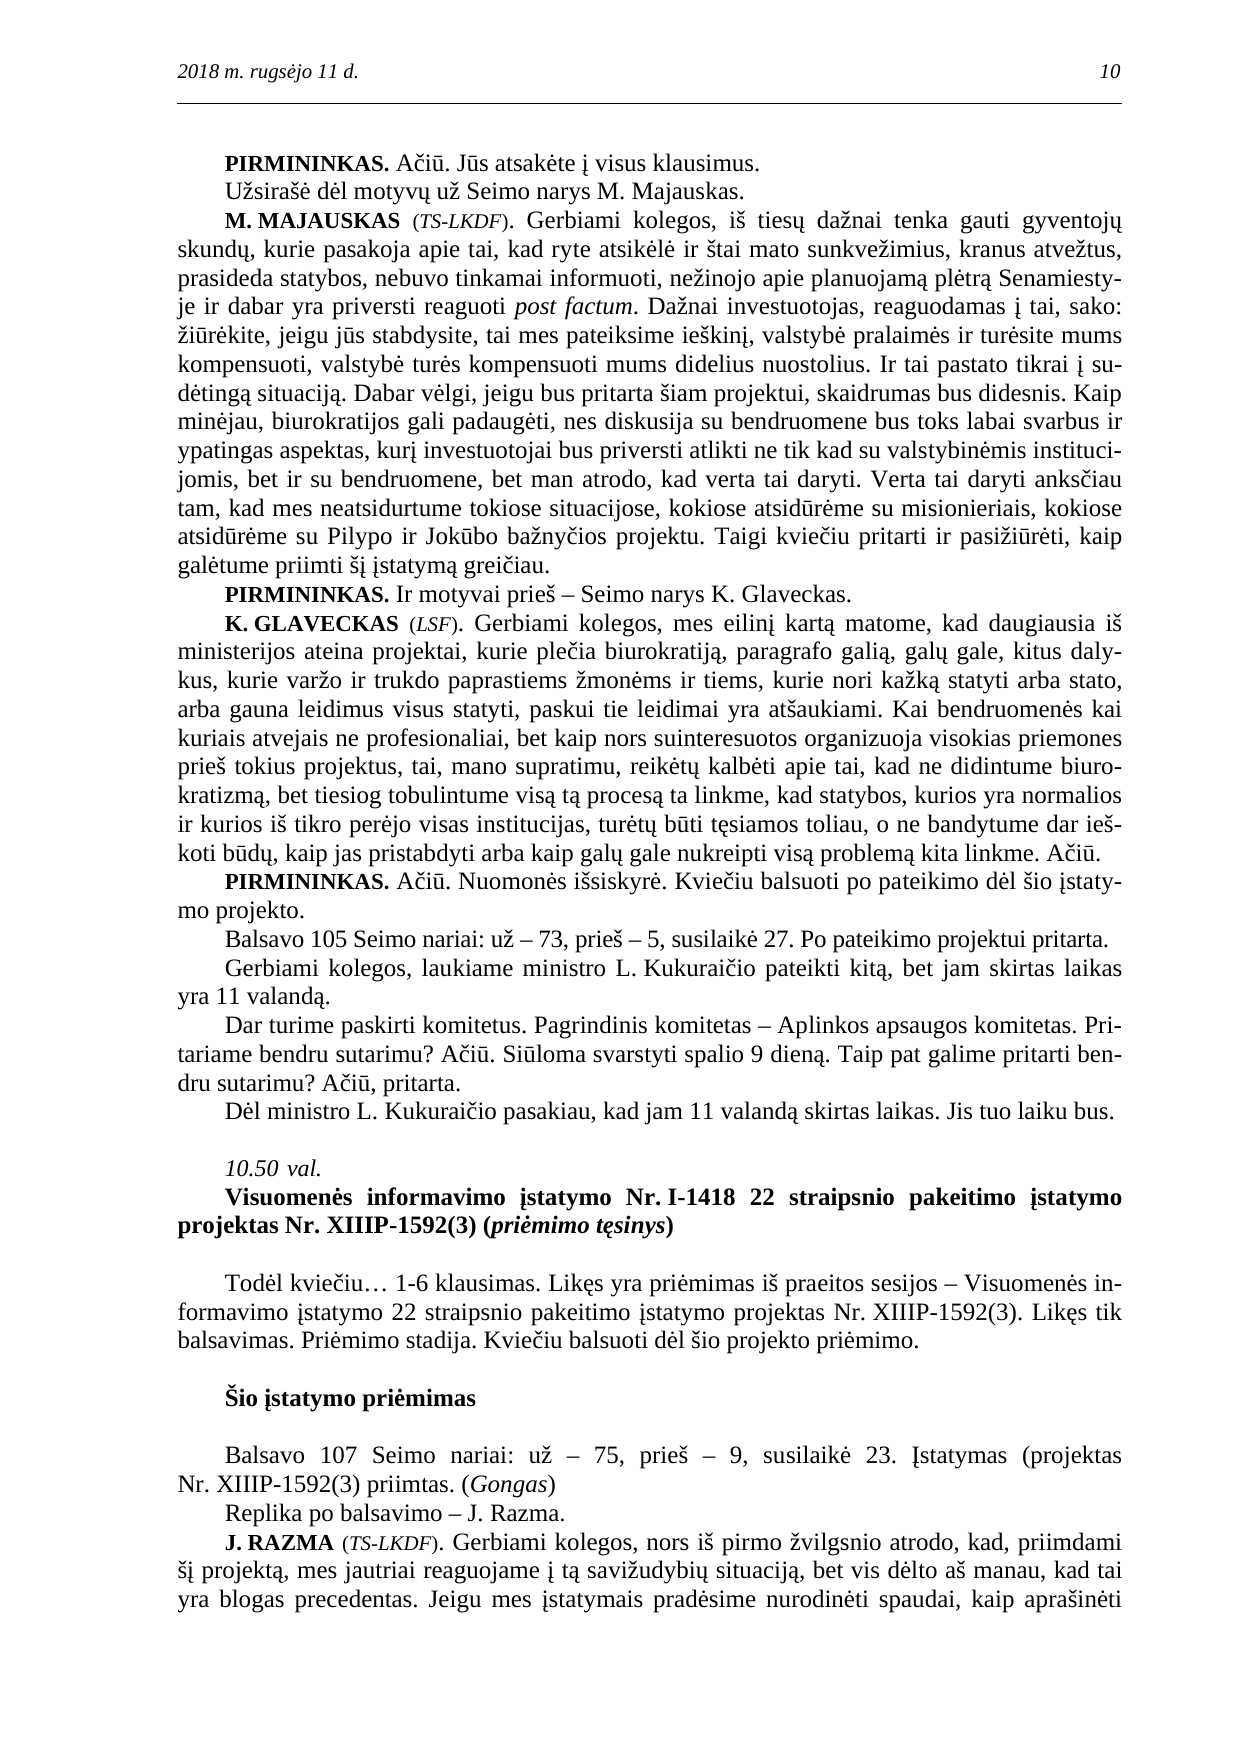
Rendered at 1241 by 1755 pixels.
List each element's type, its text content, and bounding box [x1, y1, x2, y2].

text K. GLAVECKAS (LSF). Ger­bia­mi ko­le­gos, mes ei­li­nį kar­tą ma­to­me, kad dau­giau­sia iš mi­nis­te­ri­jos at­ei­na pro­jek­tai, ku­rie ple­čia biu­ro­kratiją, pa­ra­gra­fo ga­lią, ga­lų ga­le, ki­tus da­ly­kus, ku­rie var­žo ir truk­do pa­pras­tiems žmo­nėms ir tiems, ku­rie no­ri kaž­ką sta­ty­ti ar­ba sta­to, ar­ba gau­na lei­di­mus vi­sus sta­ty­ti, pas­kui tie lei­di­mai yra at­šau­kia­mi. Kai ben­druo­me­nės kai ku­riais at­ve­jais ne ­pro­fe­sio­na­liai, bet kaip nors su­in­te­re­suo­tos or­ga­ni­zuo­ja vi­so­kias prie­mo­nes prieš to­kius pro­jek­tus, tai, ma­no su­pra­ti­mu, rei­kė­tų kal­bė­ti apie tai, kad ne di­din­tu­me biu­ro­kratizmą, bet tie­siog to­bu­lin­tu­me vi­są tą pro­ce­są ta lin­kme, kad sta­ty­bos, ku­rios yra nor­ma­lios ir ku­rios iš tik­ro per­ėjo vi­sas ins­ti­tu­ci­jas, tu­rė­tų bū­ti tę­sia­mos to­liau, o ne ban­dy­tu­me dar ieš­ko­ti bū­dų, kaip jas pri­stab­dy­ti ar­ba kaip ga­lų ga­le nu­kreip­ti vi­są pro­ble­mą ki­ta lin­kme. Ačiū. [177, 608, 1122, 866]
text M. MAJAUSKAS (TS-LKDF). Ger­bia­mi ko­le­gos, iš tie­sų daž­nai ten­ka gau­ti gy­ven­to­jų skun­dų, ku­rie pa­sa­ko­ja apie tai, kad ry­te at­si­kė­lė ir štai ma­to sunk­ve­ži­mius, kra­nus at­vež­tus, pra­si­de­da sta­ty­bos, ne­bu­vo tin­ka­mai in­for­muo­ti, ne­ži­no­jo apie pla­nuo­ja­mą plėt­rą Se­na­mies­ty­je ir da­bar yra pri­vers­ti re­a­guo­ti post fac­tum. Daž­nai in­ves­tuo­to­jas, re­a­guo­da­mas į tai, sa­ko: žiū­rė­ki­te, jei­gu jūs stab­dy­si­te, tai mes pa­teik­si­me ieš­ki­nį, vals­ty­bė pra­lai­mės ir tu­rė­si­te mums kom­pen­suo­ti, vals­ty­bė tu­rės kom­pen­suo­ti mums di­de­lius nuos­to­lius. Ir tai pa­sta­to tik­rai į su­dė­tin­gą si­tu­a­ci­ją. Da­bar vėl­gi, jei­gu bus pri­tar­ta šiam pro­jek­tui, skaid­ru­mas bus di­des­nis. Kaip mi­nė­jau, biu­ro­kratijos ga­li pa­dau­gė­ti, nes dis­ku­si­ja su ben­druo­me­ne bus toks la­bai svar­bus ir ypa­tin­gas as­pek­tas, ku­rį in­ves­tuo­to­jai bus pri­vers­ti at­lik­ti ne tik kad su vals­ty­bi­nė­mis ins­ti­tu­ci­jo­mis, bet ir su ben­druo­me­ne, bet man at­ro­do, kad ver­ta tai da­ry­ti. Ver­ta tai da­ry­ti anks­čiau tam, kad mes ne­at­si­dur­tu­me to­kio­se si­tu­a­ci­jo­se, ko­kio­se at­si­dū­rė­me su mi­sio­nie­riais, ko­kio­se at­si­dū­rė­me su Pi­ly­po ir Jo­kū­bo baž­ny­čios pro­jek­tu. Tai­gi kvie­čiu pri­tar­ti ir pa­si­žiū­rė­ti, kaip ga­lė­tu­me pri­im­ti šį įsta­ty­mą grei­čiau. [177, 205, 1122, 579]
text PIRMININKAS. Ačiū. Jūs at­sa­kė­te į vi­sus klau­si­mus. [177, 148, 1122, 176]
text Bal­sa­vo 107 Sei­mo na­riai: už – 75, prieš – 9, su­si­lai­kė 23. Įsta­ty­mas (pro­jek­tas Nr. XIIIP-1592(3) pri­im­tas. (Gon­gas) [177, 1440, 1122, 1498]
text Bal­sa­vo 105 Sei­mo na­riai: už – 73, prieš – 5, su­si­lai­kė 27. Po pa­tei­ki­mo pro­jek­tui pri­tar­ta. [177, 924, 1122, 953]
text 10.50 val. [224, 1154, 1122, 1182]
text Ger­bia­mi ko­le­gos, lau­kia­me mi­nist­ro L. Ku­ku­rai­čio pa­teik­ti ki­tą, bet jam skir­tas lai­kas yra 11 va­lan­dą. [177, 953, 1122, 1010]
text PIRMININKAS. Ir mo­ty­vai prieš – Sei­mo na­rys K. Gla­vec­kas. [177, 579, 1122, 608]
text To­dėl kvie­čiu… 1-6 klau­si­mas. Li­kęs yra pri­ėmi­mas iš pra­ei­tos se­si­jos – Vi­suo­me­nės in­for­ma­vi­mo įsta­ty­mo 22 straips­nio pa­kei­ti­mo įsta­ty­mo pro­jek­tas Nr. XIIIP-1592(3). Li­kęs tik bal­sa­vi­mas. Pri­ėmi­mo sta­di­ja. Kvie­čiu bal­suo­ti dėl šio pro­jek­to pri­ėmi­mo. [177, 1268, 1122, 1354]
text Šio įsta­ty­mo pri­ėmi­mas [177, 1383, 1122, 1412]
text Re­pli­ka po bal­sa­vi­mo – J. Raz­ma. [177, 1498, 1122, 1527]
text Dar tu­ri­me pa­skir­ti ko­mi­te­tus. Pa­grin­di­nis ko­mi­te­tas – Ap­lin­kos ap­sau­gos ko­mi­te­tas. Pri­ta­ria­me ben­dru su­ta­ri­mu? Ačiū. Siū­lo­ma svars­ty­ti spa­lio 9 die­ną. Taip pat ga­li­me pri­tar­ti ben­dru su­ta­ri­mu? Ačiū, pri­tar­ta. [177, 1010, 1122, 1096]
text J. RAZMA (TS-LKDF). Ger­bia­mi ko­le­gos, nors iš pir­mo žvilgs­nio at­ro­do, kad, pri­im­da­mi šį pro­jek­tą, mes jaut­riai re­a­guo­ja­me į tą sa­vi­žu­dy­bių si­tu­a­ci­ją, bet vis dėl­to aš ma­nau, kad tai yra blo­gas pre­ce­den­tas. Jei­gu mes įsta­ty­mais pra­dė­si­me nu­ro­di­nė­ti spau­dai, kaip ap­ra­ši­nė­ti [177, 1527, 1122, 1613]
text PIRMININKAS. Ačiū. Nuo­mo­nės iš­si­sky­rė. Kvie­čiu bal­suo­ti po pa­tei­ki­mo dėl šio įsta­ty­mo pro­jek­to. [177, 866, 1122, 924]
text Vi­suo­me­nės in­for­ma­vi­mo įsta­ty­mo Nr. I-1418 22 straips­nio pa­kei­ti­mo įsta­ty­mo projek­tas Nr. XIIIP-1592(3) (pri­ėmi­mo tę­si­nys) [177, 1182, 1122, 1239]
text Už­si­ra­šė dėl mo­ty­vų už Sei­mo na­rys M. Ma­jaus­kas. [177, 176, 1122, 205]
text Dėl mi­nist­ro L. Ku­ku­rai­čio pa­sa­kiau, kad jam 11 va­lan­dą skir­tas lai­kas. Jis tuo lai­ku bus. [177, 1096, 1122, 1125]
